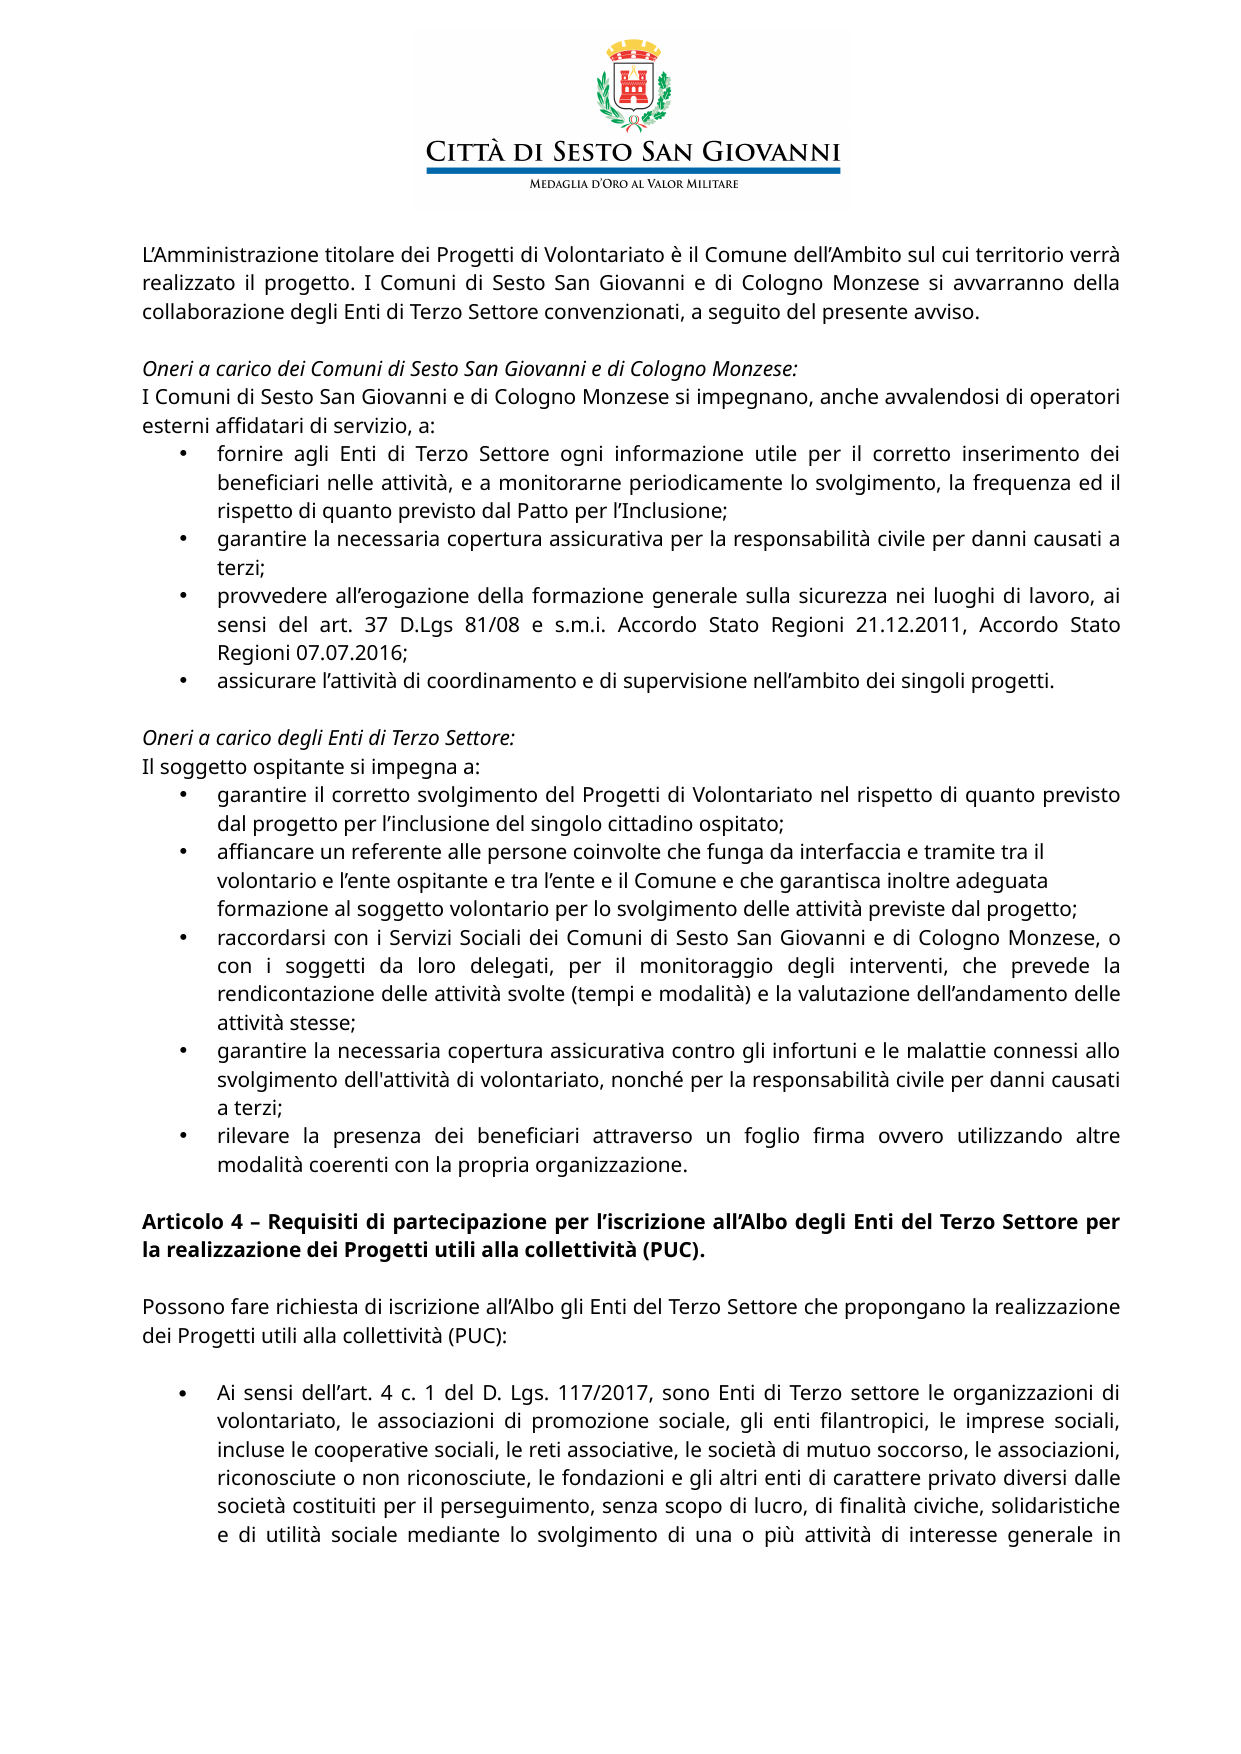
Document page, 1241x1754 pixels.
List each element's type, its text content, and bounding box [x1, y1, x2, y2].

text I Comuni di Sesto San Giovanni e di Cologno Monzese si impegnano, anche avvalendosi di operatori esterni affidatari di servizio, a: [142, 382, 1122, 439]
list rilevare la presenza dei beneficiari attraverso un foglio firma ovvero utilizzando altre modalità coerenti con la propria organizzazione. [179, 1122, 1122, 1178]
list Ai sensi dell’art. 4 c. 1 del D. Lgs. 117/2017, sono Enti di Terzo settore le organizzazioni di volontariato, le associazioni di promozione sociale, gli enti filantropici, le imprese sociali, incluse le cooperative sociali, le reti associative, le società di mutuo soccorso, le associazioni, riconosciute o non riconosciute, le fondazioni e gli altri enti di carattere privato diversi dalle società costituiti per il perseguimento, senza scopo di lucro, di finalità civiche, solidaristiche e di utilità sociale mediante lo svolgimento di una o più attività di interesse generale in [179, 1378, 1122, 1548]
list fornire agli Enti di Terzo Settore ogni informazione utile per il corretto inserimento dei beneficiari nelle attività, e a monitorarne periodicamente lo svolgimento, la frequenza ed il rispetto di quanto previsto dal Patto per l’Inclusione; [179, 439, 1122, 524]
text Oneri a carico degli Enti di Terzo Settore: [142, 723, 1122, 752]
list provvedere all’erogazione della formazione generale sulla sicurezza nei luoghi di lavoro, ai sensi del art. 37 D.Lgs 81/08 e s.m.i. Accordo Stato Regioni 21.12.2011, Accordo Stato Regioni 07.07.2016; [179, 581, 1122, 667]
list assicurare l’attività di coordinamento e di supervisione nell’ambito dei singoli progetti. [179, 667, 1122, 695]
text L’Amministrazione titolare dei Progetti di Volontariato è il Comune dell’Ambito sul cui territorio verrà realizzato il progetto. I Comuni di Sesto San Giovanni e di Cologno Monzese si avvarranno della collaborazione degli Enti di Terzo Settore convenzionati, a seguito del presente avviso. [142, 240, 1122, 325]
list raccordarsi con i Servizi Sociali dei Comuni di Sesto San Giovanni e di Cologno Monzese, o con i soggetti da loro delegati, per il monitoraggio degli interventi, che prevede la rendicontazione delle attività svolte (tempi e modalità) e la valutazione dell’andamento delle attività stesse; [179, 923, 1122, 1036]
text Possono fare richiesta di iscrizione all’Albo gli Enti del Terzo Settore che propongano la realizzazione dei Progetti utili alla collettività (PUC): [142, 1292, 1122, 1349]
text Oneri a carico dei Comuni di Sesto San Giovanni e di Cologno Monzese: [142, 354, 1122, 382]
list garantire il corretto svolgimento del Progetti di Volontariato nel rispetto di quanto previsto dal progetto per l’inclusione del singolo cittadino ospitato; [179, 780, 1122, 837]
list affiancare un referente alle persone coinvolte che funga da interfaccia e tramite tra il volontario e l’ente ospitante e tra l’ente e il Comune e che garantisca inoltre adeguata formazione al soggetto volontario per lo svolgimento delle attività previste dal progetto; [179, 837, 1122, 923]
text Articolo 4 – Requisiti di partecipazione per l’iscrizione all’Albo degli Enti del Terzo Settore per la realizzazione dei Progetti utili alla collettività (PUC). [142, 1207, 1122, 1264]
list garantire la necessaria copertura assicurativa contro gli infortuni e le malattie connessi allo svolgimento dell'attività di volontariato, nonché per la responsabilità civile per danni causati a terzi; [179, 1036, 1122, 1122]
text Il soggetto ospitante si impegna a: [142, 752, 1122, 780]
list garantire la necessaria copertura assicurativa per la responsabilità civile per danni causati a terzi; [179, 524, 1122, 581]
